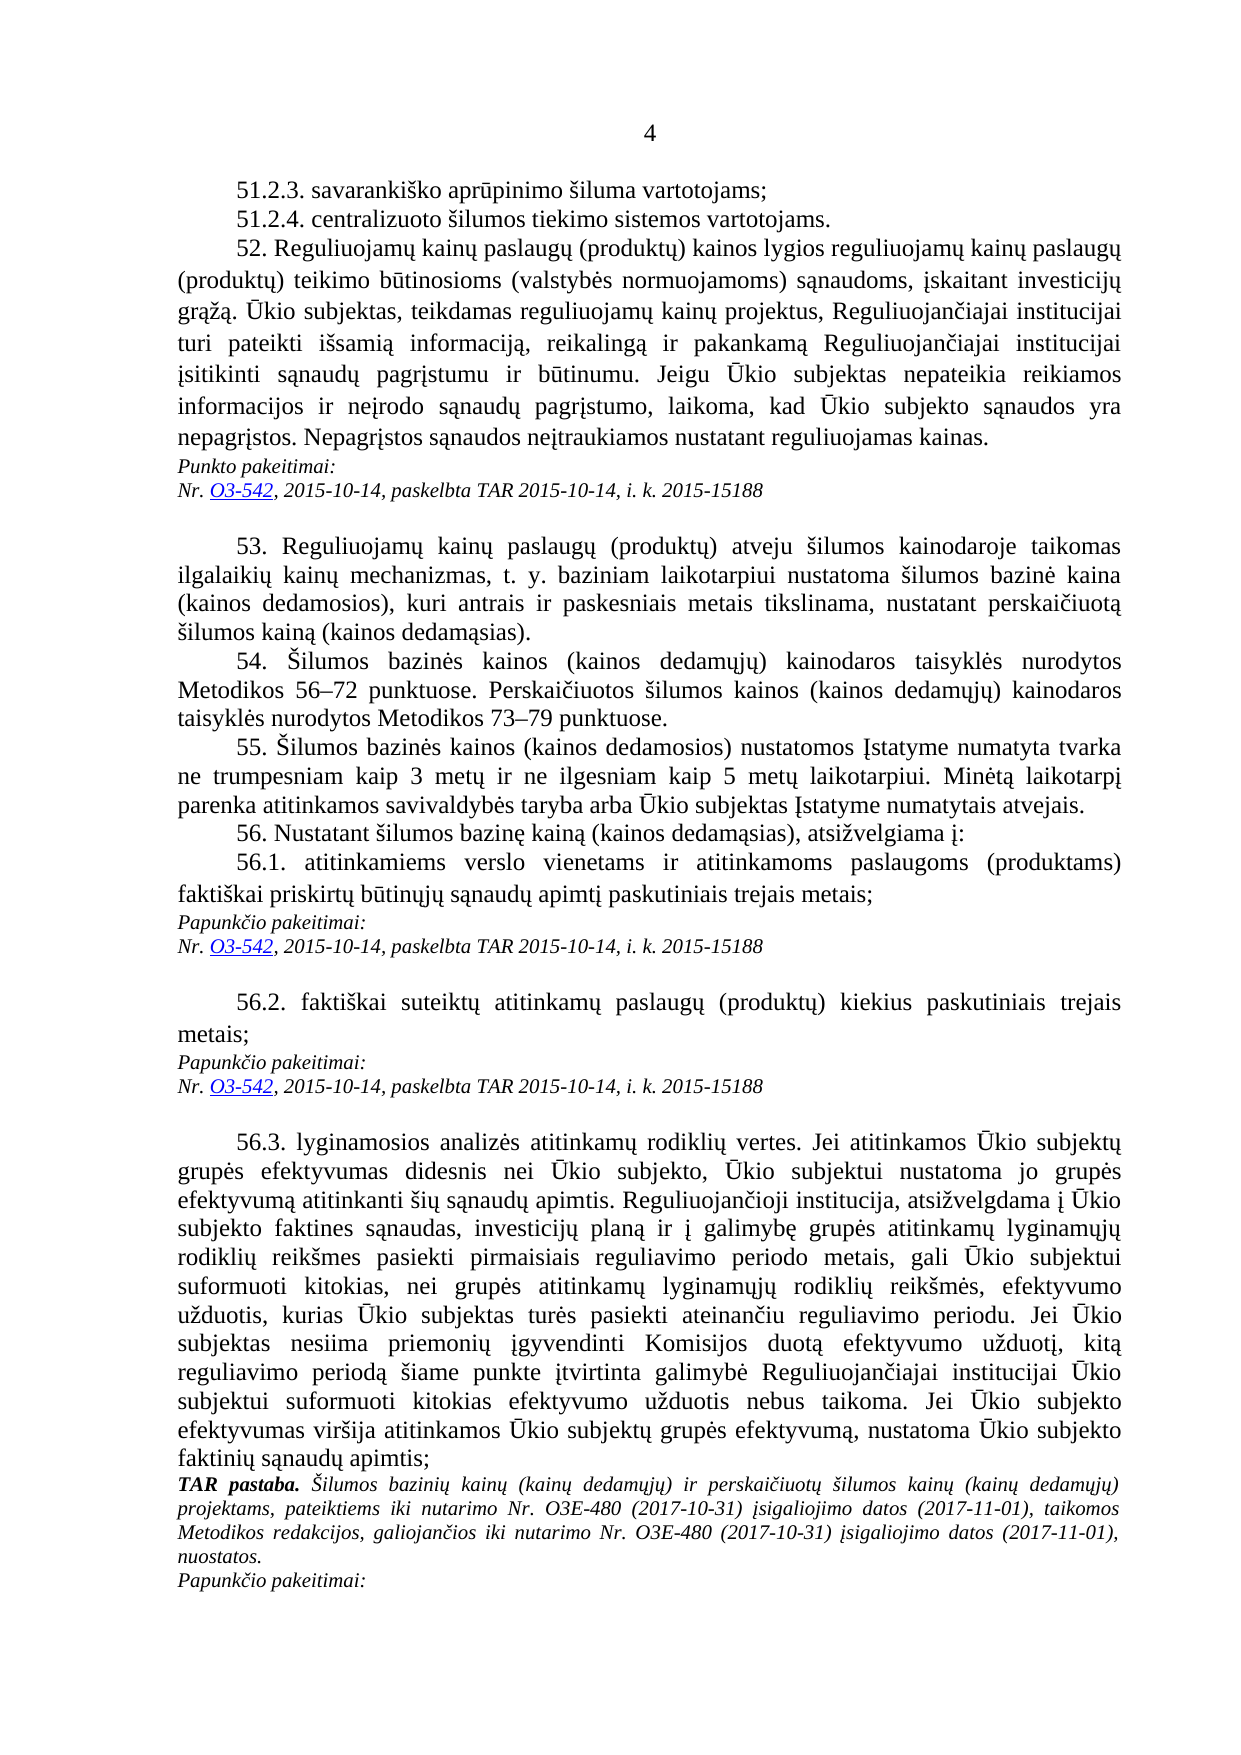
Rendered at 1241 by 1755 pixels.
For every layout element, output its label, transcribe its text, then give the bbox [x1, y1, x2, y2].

text Papunkčio pakeitimai: [177, 910, 1122, 934]
text 56.3. lyginamosios analizės atitinkamų rodiklių vertes. Jei atitinkamos Ūkio subjektų grupės efektyvumas didesnis nei Ūkio subjekto, Ūkio subjektui nustatoma jo grupės efektyvumą atitinkanti šių sąnaudų apimtis. Reguliuojančioji institucija, atsižvelgdama į Ūkio subjekto faktines sąnaudas, investicijų planą ir į galimybę grupės atitinkamų lyginamųjų rodiklių reikšmes pasiekti pirmaisiais reguliavimo periodo metais, gali Ūkio subjektui suformuoti kitokias, nei grupės atitinkamų lyginamųjų rodiklių reikšmės, efektyvumo užduotis, kurias Ūkio subjektas turės pasiekti ateinančiu reguliavimo periodu. Jei Ūkio subjektas nesiima priemonių įgyvendinti Komisijos duotą efektyvumo užduotį, kitą reguliavimo periodą šiame punkte įtvirtinta galimybė Reguliuojančiajai institucijai Ūkio subjektui suformuoti kitokias efektyvumo užduotis nebus taikoma. Jei Ūkio subjekto efektyvumas viršija atitinkamos Ūkio subjektų grupės efektyvumą, nustatoma Ūkio subjekto faktinių sąnaudų apimtis; [177, 1127, 1122, 1472]
text 51.2.4. centralizuoto šilumos tiekimo sistemos vartotojams. [177, 204, 1122, 233]
text 51.2.3. savarankiško aprūpinimo šiluma vartotojams; [177, 176, 1122, 204]
text 55. Šilumos bazinės kainos (kainos dedamosios) nustatomos Įstatyme numatyta tvarka ne trumpesniam kaip 3 metų ir ne ilgesniam kaip 5 metų laikotarpiui. Minėtą laikotarpį parenka atitinkamos savivaldybės taryba arba Ūkio subjektas Įstatyme numatytais atvejais. [177, 732, 1122, 818]
text Papunkčio pakeitimai: [177, 1568, 1122, 1592]
text 56.2. faktiškai suteiktų atitinkamų paslaugų (produktų) kiekius paskutiniais trejais metais; [177, 987, 1122, 1047]
text 54. Šilumos bazinės kainos (kainos dedamųjų) kainodaros taisyklės nurodytos Metodikos 56–72 punktuose. Perskaičiuotos šilumos kainos (kainos dedamųjų) kainodaros taisyklės nurodytos Metodikos 73–79 punktuose. [177, 646, 1122, 732]
text 52. Reguliuojamų kainų paslaugų (produktų) kainos lygios reguliuojamų kainų paslaugų (produktų) teikimo būtinosioms (valstybės normuojamoms) sąnaudoms, įskaitant investicijų grąžą. Ūkio subjektas, teikdamas reguliuojamų kainų projektus, Reguliuojančiajai institucijai turi pateikti išsamią informaciją, reikalingą ir pakankamą Reguliuojančiajai institucijai įsitikinti sąnaudų pagrįstumu ir būtinumu. Jeigu Ūkio subjektas nepateikia reikiamos informacijos ir neįrodo sąnaudų pagrįstumo, laikoma, kad Ūkio subjekto sąnaudos yra nepagrįstos. Nepagrįstos sąnaudos neįtraukiamos nustatant reguliuojamas kainas. [177, 233, 1122, 451]
text Papunkčio pakeitimai: [177, 1050, 1122, 1074]
text Punkto pakeitimai: [177, 454, 1122, 478]
text Nr. O3-542, 2015-10-14, paskelbta TAR 2015-10-14, i. k. 2015-15188 [177, 1074, 1122, 1098]
text TAR pastaba. Šilumos bazinių kainų (kainų dedamųjų) ir perskaičiuotų šilumos kainų (kainų dedamųjų) projektams, pateiktiems iki nutarimo Nr. O3E-480 (2017-10-31) įsigaliojimo datos (2017-11-01), taikomos Metodikos redakcijos, galiojančios iki nutarimo Nr. O3E-480 (2017-10-31) įsigaliojimo datos (2017-11-01), nuostatos. [177, 1472, 1122, 1568]
text Nr. O3-542, 2015-10-14, paskelbta TAR 2015-10-14, i. k. 2015-15188 [177, 934, 1122, 958]
text 53. Reguliuojamų kainų paslaugų (produktų) atveju šilumos kainodaroje taikomas ilgalaikių kainų mechanizmas, t. y. baziniam laikotarpiui nustatoma šilumos bazinė kaina (kainos dedamosios), kuri antrais ir paskesniais metais tikslinama, nustatant perskaičiuotą šilumos kainą (kainos dedamąsias). [177, 531, 1122, 646]
text 56. Nustatant šilumos bazinę kainą (kainos dedamąsias), atsižvelgiama į: [177, 818, 1122, 847]
text Nr. O3-542, 2015-10-14, paskelbta TAR 2015-10-14, i. k. 2015-15188 [177, 478, 1122, 502]
text 56.1. atitinkamiems verslo vienetams ir atitinkamoms paslaugoms (produktams) faktiškai priskirtų būtinųjų sąnaudų apimtį paskutiniais trejais metais; [177, 847, 1122, 907]
